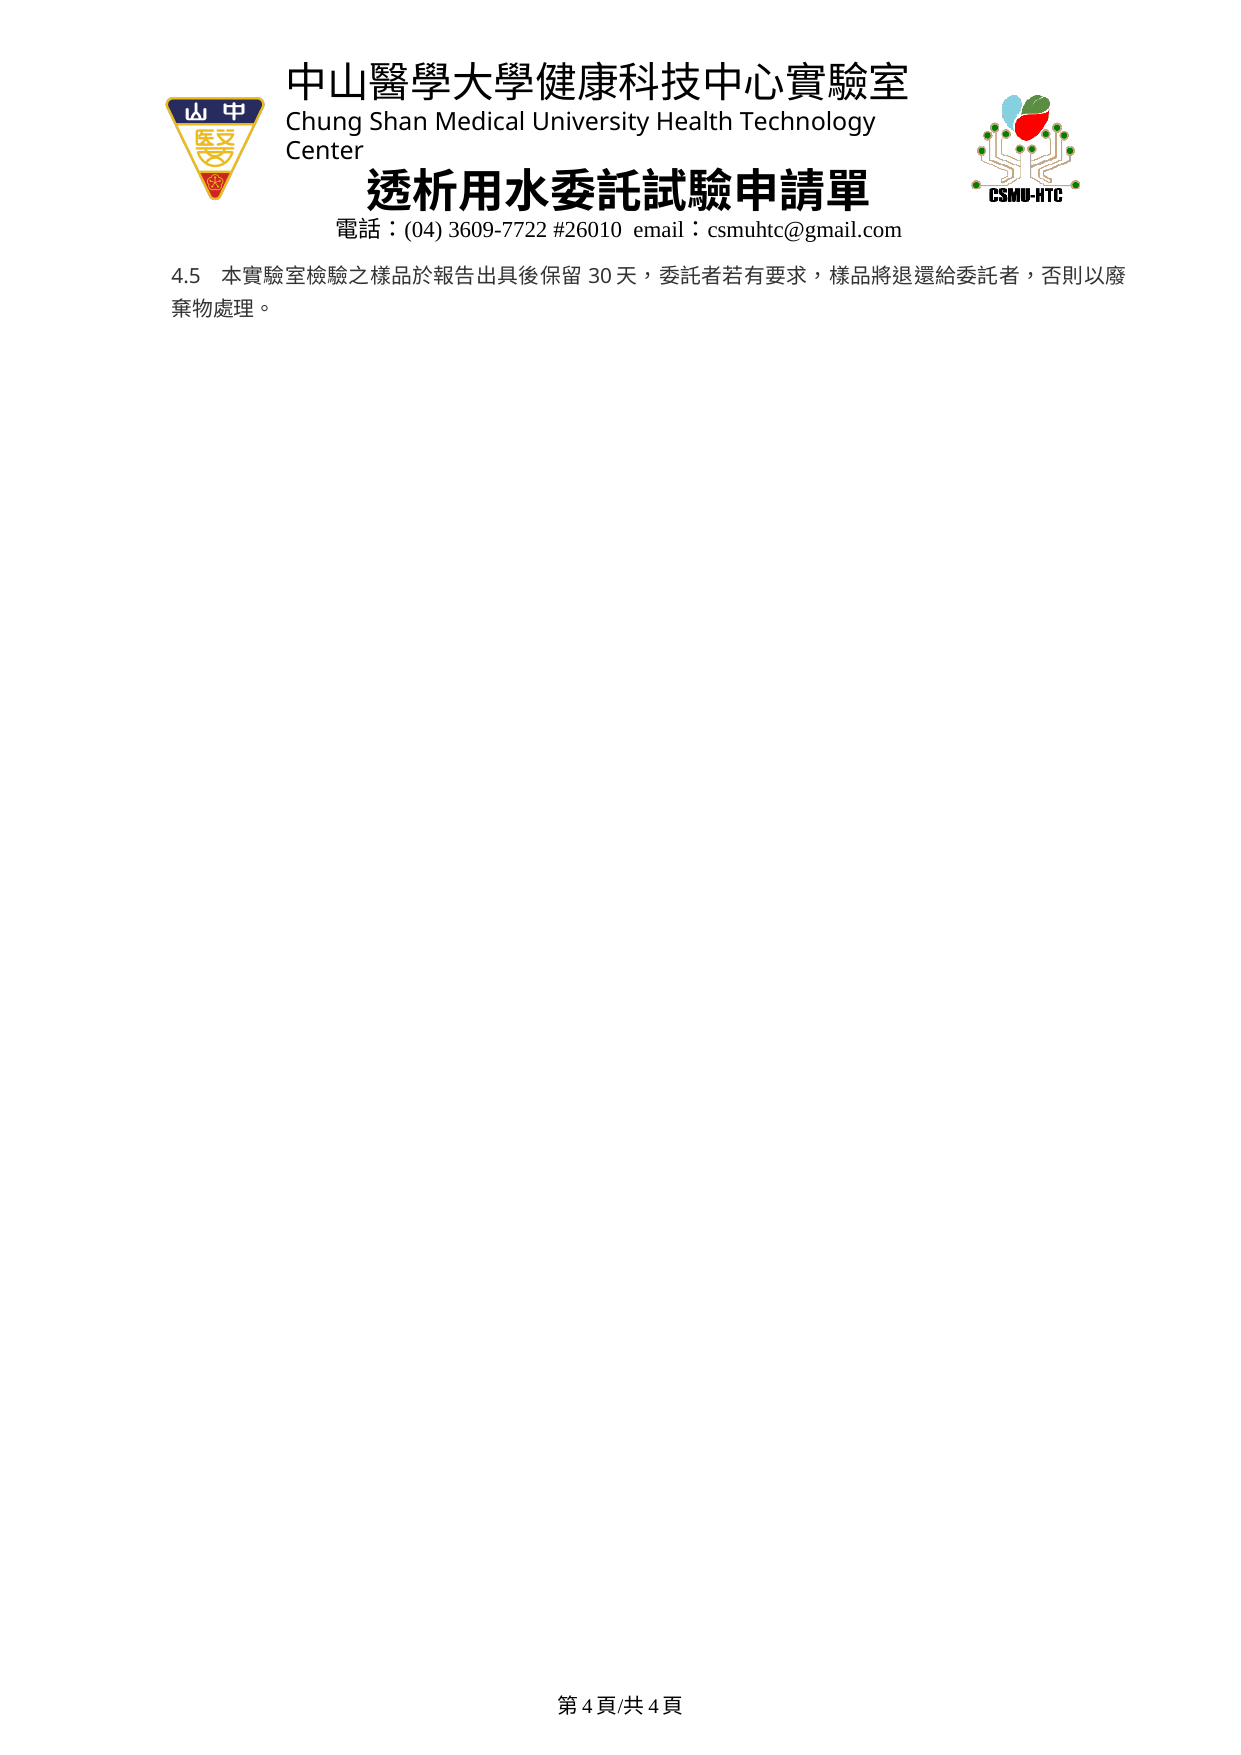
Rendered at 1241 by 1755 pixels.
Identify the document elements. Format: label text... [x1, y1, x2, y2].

list 本實驗室檢驗之樣品於報告出具後保留30天，委託者若有要求，樣品將退還給委託者，否則以廢棄物處理。 [171, 257, 1128, 323]
